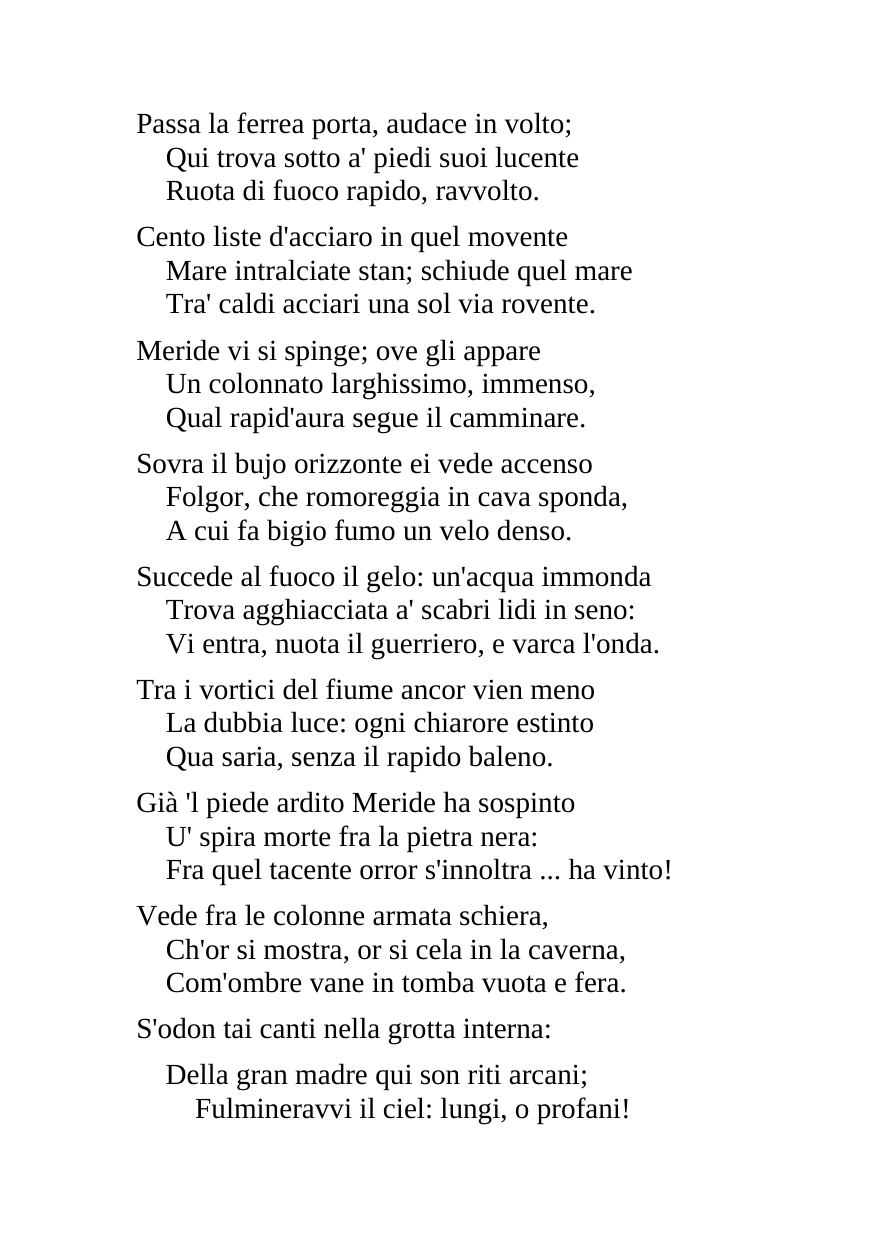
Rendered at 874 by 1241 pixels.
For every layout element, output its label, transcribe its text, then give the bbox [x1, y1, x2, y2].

text Cento liste d'acciaro in quel movente Mare intralciate stan; schiude quel mare Tra' caldi acciari una sol via rovente. [136, 219, 768, 320]
text Sovra il bujo orizzonte ei vede accenso Folgor, che romoreggia in cava sponda, A cui fa bigio fumo un velo denso. [136, 446, 768, 546]
text Della gran madre qui son riti arcani; Fulmineravvi il ciel: lungi, o profani! [165, 1057, 768, 1124]
text S'odon tai canti nella grotta interna: [136, 1011, 768, 1045]
text Già 'l piede ardito Meride ha sospinto U' spira morte fra la pietra nera: Fra quel tacente orror s'innoltra ... ha vinto! [136, 785, 768, 886]
text Vede fra le colonne armata schiera, Ch'or si mostra, or si cela in la caverna, Com'ombre vane in tomba vuota e fera. [136, 898, 768, 999]
text Tra i vortici del fiume ancor vien meno La dubbia luce: ogni chiarore estinto Qua saria, senza il rapido baleno. [136, 672, 768, 773]
text Succede al fuoco il gelo: un'acqua immonda Trova agghiacciata a' scabri lidi in seno: Vi entra, nuota il guerriero, e varca l'onda. [136, 559, 768, 659]
text Meride vi si spinge; ove gli appare Un colonnato larghissimo, immenso, Qual rapid'aura segue il camminare. [136, 333, 768, 433]
text Passa la ferrea porta, audace in volto; Qui trova sotto a' piedi suoi lucente Ruota di fuoco rapido, ravvolto. [136, 106, 768, 207]
